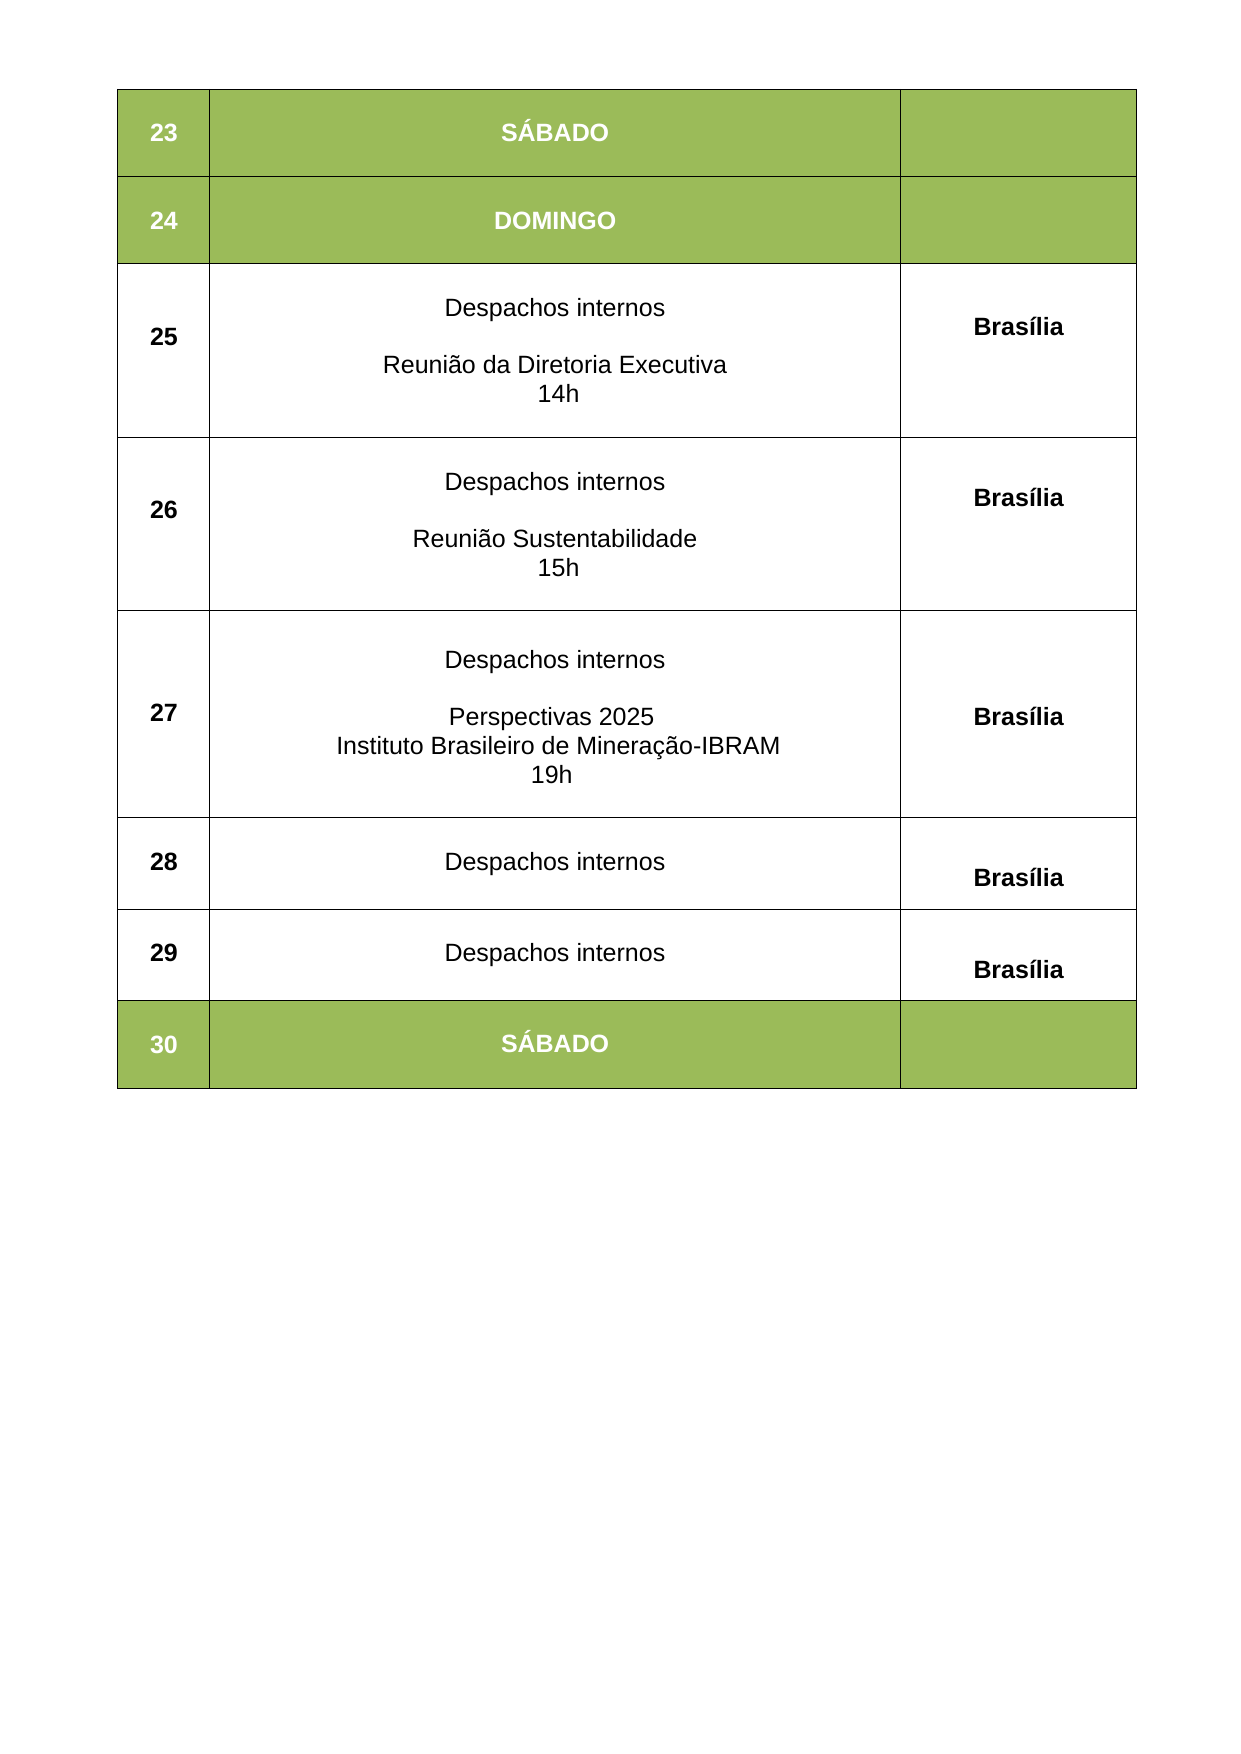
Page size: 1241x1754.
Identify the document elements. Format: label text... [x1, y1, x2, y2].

table_cell Despachos internos [210, 910, 900, 1000]
table_cell 29 [118, 910, 209, 1000]
table_cell Despachos internos Reunião Sustentabilidade 15h [210, 438, 900, 610]
table_cell Brasília [901, 264, 1136, 437]
table_cell [901, 177, 1136, 263]
table_cell SÁBADO [210, 90, 900, 176]
table_cell 30 [118, 1001, 209, 1088]
table_cell Despachos internos Perspectivas 2025 Instituto Brasileiro de Mineração-IBRAM 19h [210, 611, 900, 817]
table_cell 27 [118, 611, 209, 817]
table_cell 26 [118, 438, 209, 610]
table_cell 24 [118, 177, 209, 263]
table_cell Despachos internos [210, 818, 900, 908]
table_cell [901, 90, 1136, 176]
table_cell 23 [118, 90, 209, 176]
table_cell Brasília [901, 611, 1136, 817]
table_cell DOMINGO [210, 177, 900, 263]
table_cell Brasília [901, 910, 1136, 1000]
table_cell 28 [118, 818, 209, 908]
table_cell 25 [118, 264, 209, 437]
table_cell [901, 1001, 1136, 1088]
table_cell Brasília [901, 438, 1136, 610]
table_cell SÁBADO [210, 1001, 900, 1088]
table_cell Brasília [901, 818, 1136, 908]
table_cell Despachos internos Reunião da Diretoria Executiva 14h [210, 264, 900, 437]
